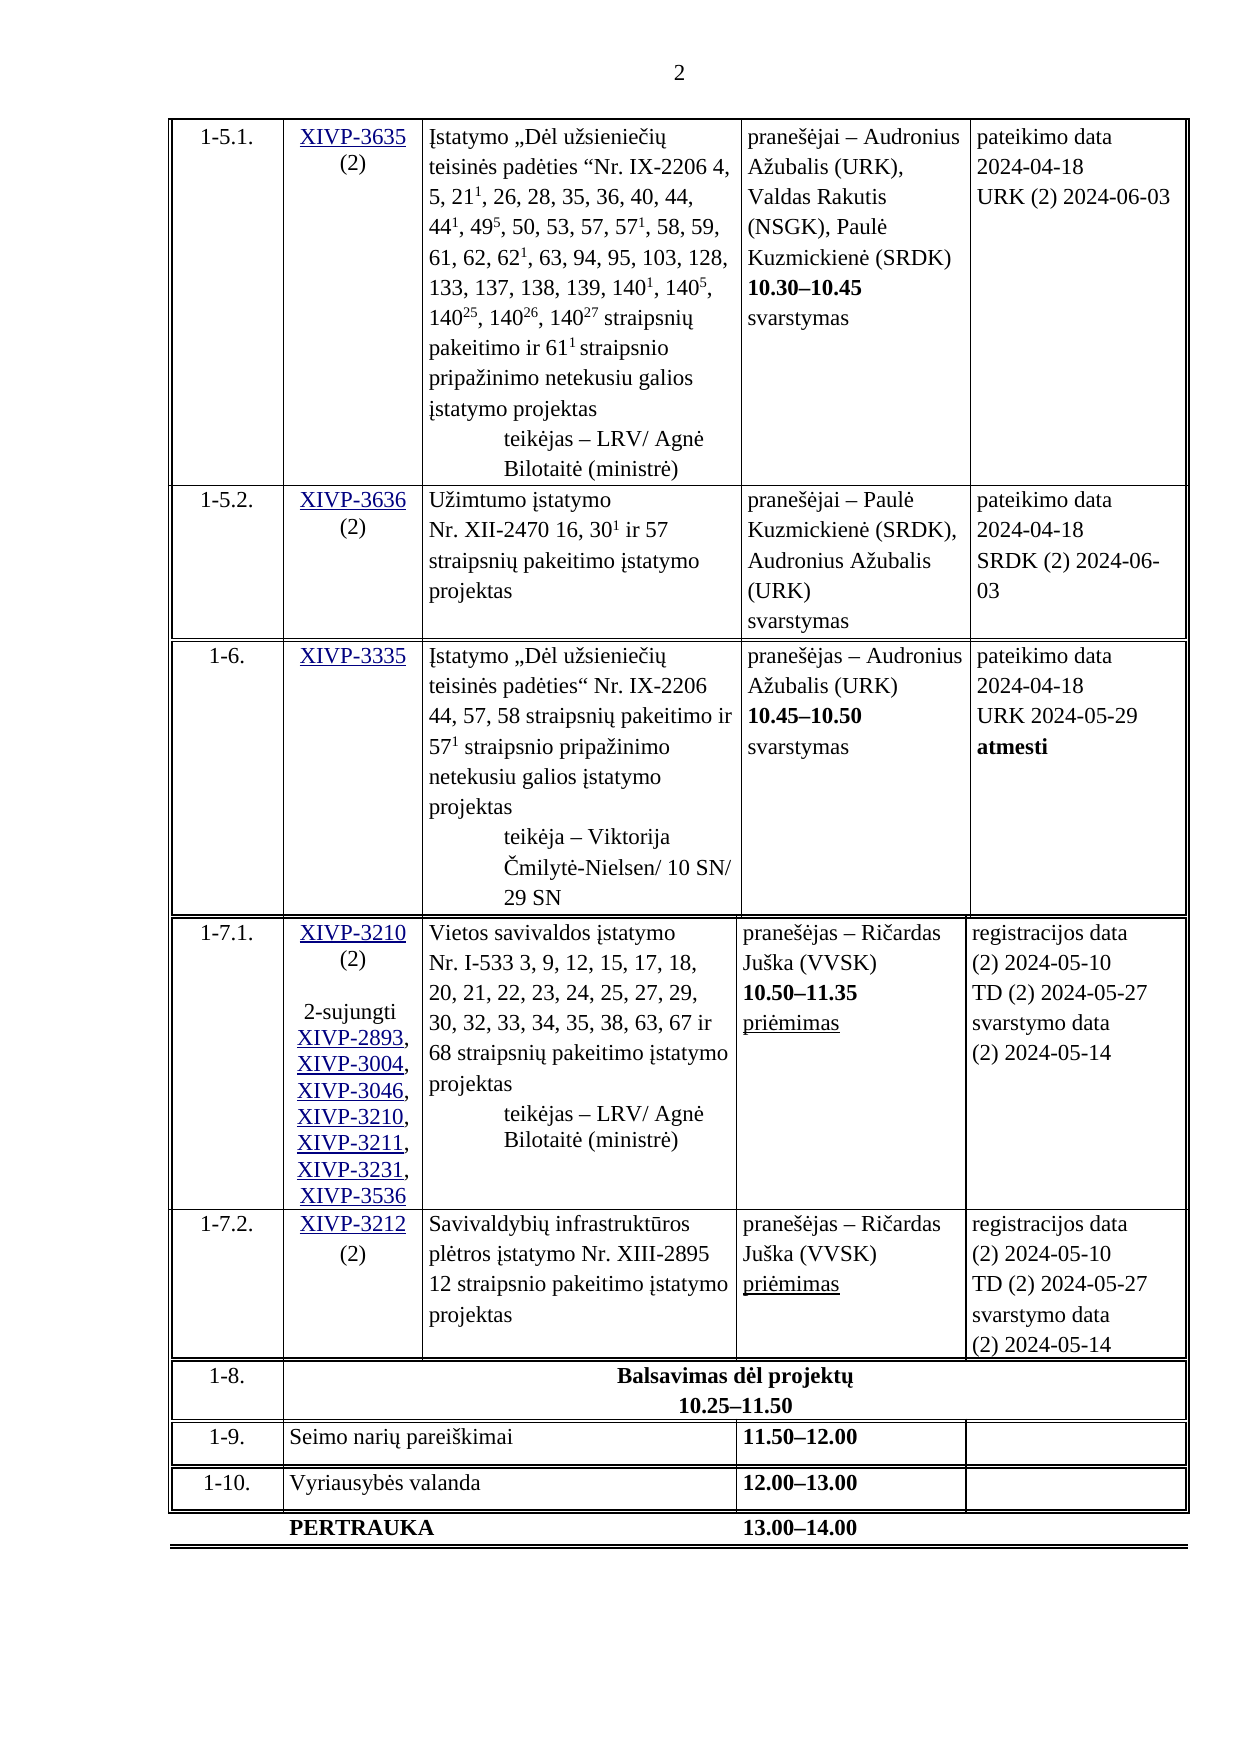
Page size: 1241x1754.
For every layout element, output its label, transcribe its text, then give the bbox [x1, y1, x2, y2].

table_cell XIVP-3636 (2) [284, 486, 422, 637]
table_cell 12.00–13.00 [737, 1469, 965, 1509]
table_cell 1-5.2. [173, 486, 283, 637]
table_cell pranešėjai – Audronius Ažubalis (URK), Valdas Rakutis (NSGK), Paulė Kuzmickienė (SRDK) 10.30–10.45 svarstymas [742, 120, 970, 485]
table_cell pranešėjas – Audronius Ažubalis (URK) 10.45–10.50 svarstymas [742, 642, 970, 914]
table_cell [1190, 1464, 1240, 1509]
table_cell [1190, 1419, 1240, 1464]
table_cell [1190, 914, 1240, 1208]
table_cell [1190, 1209, 1240, 1357]
table_cell 1-10. [173, 1469, 283, 1509]
table_cell registracijos data (2) 2024-05-10 TD (2) 2024-05-27 svarstymo data (2) 2024-05-14 [967, 1210, 1185, 1357]
table_cell Seimo narių pareiškimai [284, 1423, 736, 1464]
table_cell [1190, 118, 1240, 485]
table_cell 1-6. [173, 642, 283, 914]
table_cell XIVP-3210 (2) 2-sujungti XIVP-2893, XIVP-3004, XIVP-3046, XIVP-3210, XIVP-3211, XIVP-3231, XIVP-3536 [284, 919, 422, 1208]
table_cell pateikimo data 2024-04-18 URK (2) 2024-06-03 [971, 120, 1185, 485]
table_cell 1-8. [173, 1362, 283, 1418]
table_cell 13.00–14.00 [737, 1514, 966, 1544]
table_cell [967, 1423, 1185, 1464]
table_cell Įstatymo „Dėl užsieniečių teisinės padėties“ Nr. IX-2206 44, 57, 58 straipsnių pakeitimo ir 571 straipsnio pripažinimo netekusiu galios įstatymo projektas teikėja – Viktorija Čmilytė-Nielsen/ 10 SN/ 29 SN [423, 642, 741, 914]
table_cell pateikimo data 2024-04-18 URK 2024-05-29 atmesti [971, 642, 1185, 914]
table_cell pranešėjas – Ričardas Juška (VVSK) 10.50–11.35 priėmimas [737, 919, 965, 1208]
table_cell 1-5.1. [173, 120, 283, 485]
table_cell registracijos data (2) 2024-05-10 TD (2) 2024-05-27 svarstymo data (2) 2024-05-14 [967, 919, 1185, 1208]
table_cell [967, 1469, 1185, 1509]
table_cell [1188, 1509, 1240, 1544]
table_cell pranešėjai – Paulė Kuzmickienė (SRDK), Audronius Ažubalis (URK) svarstymas [742, 486, 970, 637]
table_cell Savivaldybių infrastruktūros plėtros įstatymo Nr. XIII-2895 12 straipsnio pakeitimo įstatymo projektas [423, 1210, 736, 1357]
table_cell Įstatymo „Dėl užsieniečių teisinės padėties “Nr. IX-2206 4, 5, 211, 26, 28, 35, 36, 40, 44, 441, 495, 50, 53, 57, 571, 58, 59, 61, 62, 621, 63, 94, 95, 103, 128, 133, 137, 138, 139, 1401, 1405, 14025, 14026, 14027 straipsnių pakeitimo ir 611 straipsnio pripažinimo netekusiu galios įstatymo projektas teikėjas – LRV/ Agnė Bilotaitė (ministrė) [423, 120, 741, 485]
table_cell Užimtumo įstatymo Nr. XII-2470 16, 301 ir 57 straipsnių pakeitimo įstatymo projektas [423, 486, 741, 637]
table_cell PERTRAUKA [283, 1514, 737, 1544]
table_cell [1190, 1357, 1240, 1418]
table_cell pateikimo data 2024-04-18 SRDK (2) 2024-06-03 [971, 486, 1185, 637]
table_cell XIVP-3335 [284, 642, 422, 914]
table_cell Vyriausybės valanda [284, 1469, 736, 1509]
table_cell [1190, 485, 1240, 637]
table_cell Vietos savivaldos įstatymo Nr. I-533 3, 9, 12, 15, 17, 18, 20, 21, 22, 23, 24, 25, 27, 29, 30, 32, 33, 34, 35, 38, 63, 67 ir 68 straipsnių pakeitimo įstatymo projektas teikėjas – LRV/ Agnė Bilotaitė (ministrė) [423, 919, 736, 1208]
table_cell 1-7.2. [173, 1210, 283, 1357]
table_cell Balsavimas dėl projektų 10.25–11.50 [284, 1362, 1185, 1418]
table_cell XIVP-3212 (2) [284, 1210, 422, 1357]
table_cell 11.50–12.00 [737, 1423, 965, 1464]
table_cell [1190, 638, 1240, 914]
table_cell 1-9. [173, 1423, 283, 1464]
table_cell [170, 1514, 283, 1544]
table_cell 1-7.1. [173, 919, 283, 1208]
table_cell XIVP-3635 (2) [284, 120, 422, 485]
table_cell [966, 1514, 1187, 1544]
table_cell pranešėjas – Ričardas Juška (VVSK) priėmimas [737, 1210, 965, 1357]
